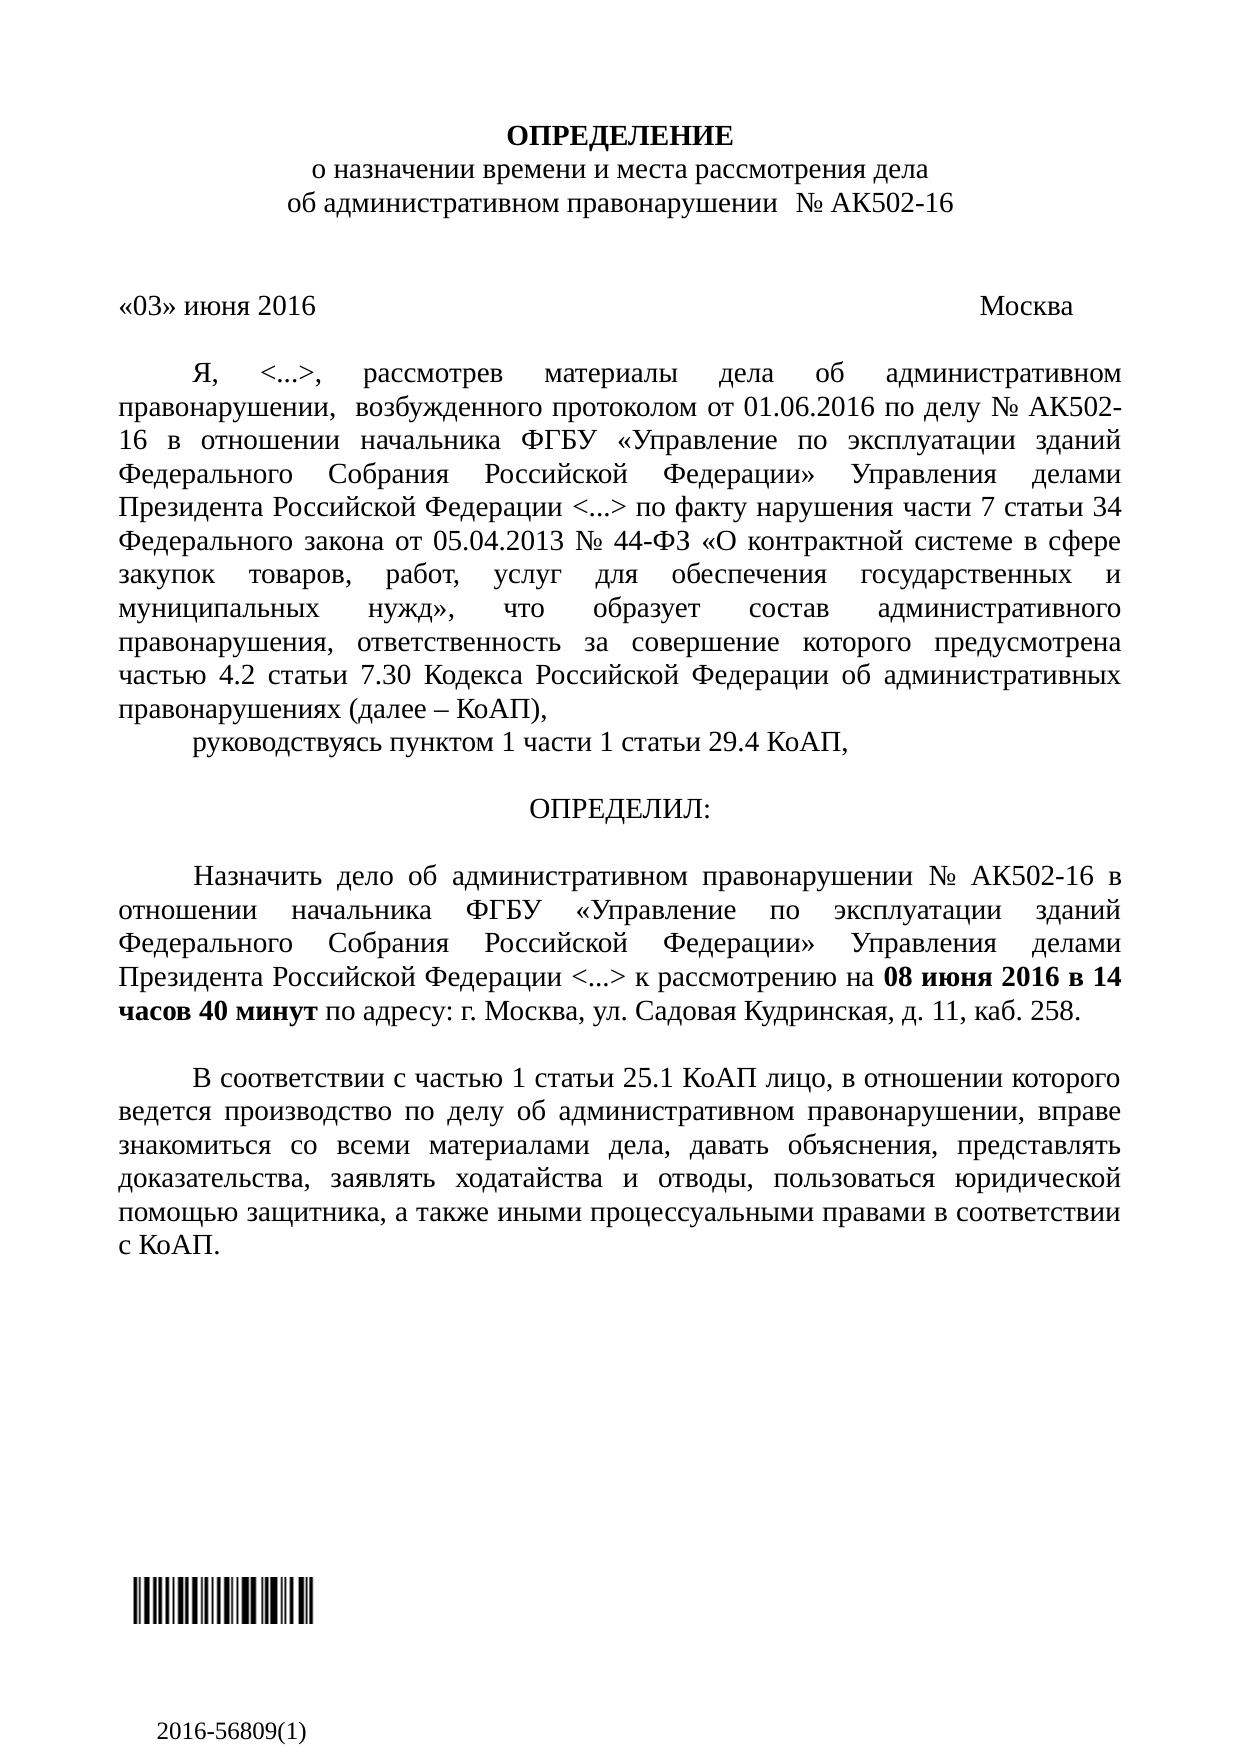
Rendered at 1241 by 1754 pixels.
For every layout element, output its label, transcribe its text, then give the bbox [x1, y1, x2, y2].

text В соответствии с частью 1 статьи 25.1 КоАП лицо, в отношении которого ведется производство по делу об административном правонарушении, вправе знакомиться со всеми материалами дела, давать объяснения, представлять доказательства, заявлять ходатайства и отводы, пользоваться юридической помощью защитника, а также иными процессуальными правами в соответствии с КоАП. [118, 1060, 1122, 1261]
text ОПРЕДЕЛИЛ: [118, 791, 1122, 825]
text руководствуясь пунктом 1 части 1 статьи 29.4 КоАП, [118, 724, 1122, 758]
text о назначении времени и места рассмотрения дела [118, 152, 1122, 185]
subtitle ОПРЕДЕЛЕНИЕ [118, 118, 1122, 152]
text об административном правонарушении № АК502-16 [118, 185, 1122, 221]
text Назначить дело об административном правонарушении № АК502-16 в отношении начальника ФГБУ «Управление по эксплуатации зданий Федерального Собрания Российской Федерации» Управления делами Президента Российской Федерации <...> к рассмотрению на 08 июня 2016 в 14 часов 40 минут по адресу: г. Москва, ул. Садовая Кудринская, д. 11, каб. 258. [118, 858, 1122, 1026]
text Я, <...>, рассмотрев материалы дела об административном правонарушении, возбужденного протоколом от 01.06.2016 по делу № АК502-16 в отношении начальника ФГБУ «Управление по эксплуатации зданий Федерального Собрания Российской Федерации» Управления делами Президента Российской Федерации <...> по факту нарушения части 7 статьи 34 Федерального закона от 05.04.2013 № 44-ФЗ «О контрактной системе в сфере закупок товаров, работ, услуг для обеспечения государственных и муниципальных нужд», что образует состав административного правонарушения, ответственность за совершение которого предусмотрена частью 4.2 статьи 7.30 Кодекса Российской Федерации об административных правонарушениях (далее – КоАП), [118, 355, 1122, 724]
picture [118, 1577, 331, 1624]
text «03» июня 2016 Москва [118, 288, 1122, 322]
